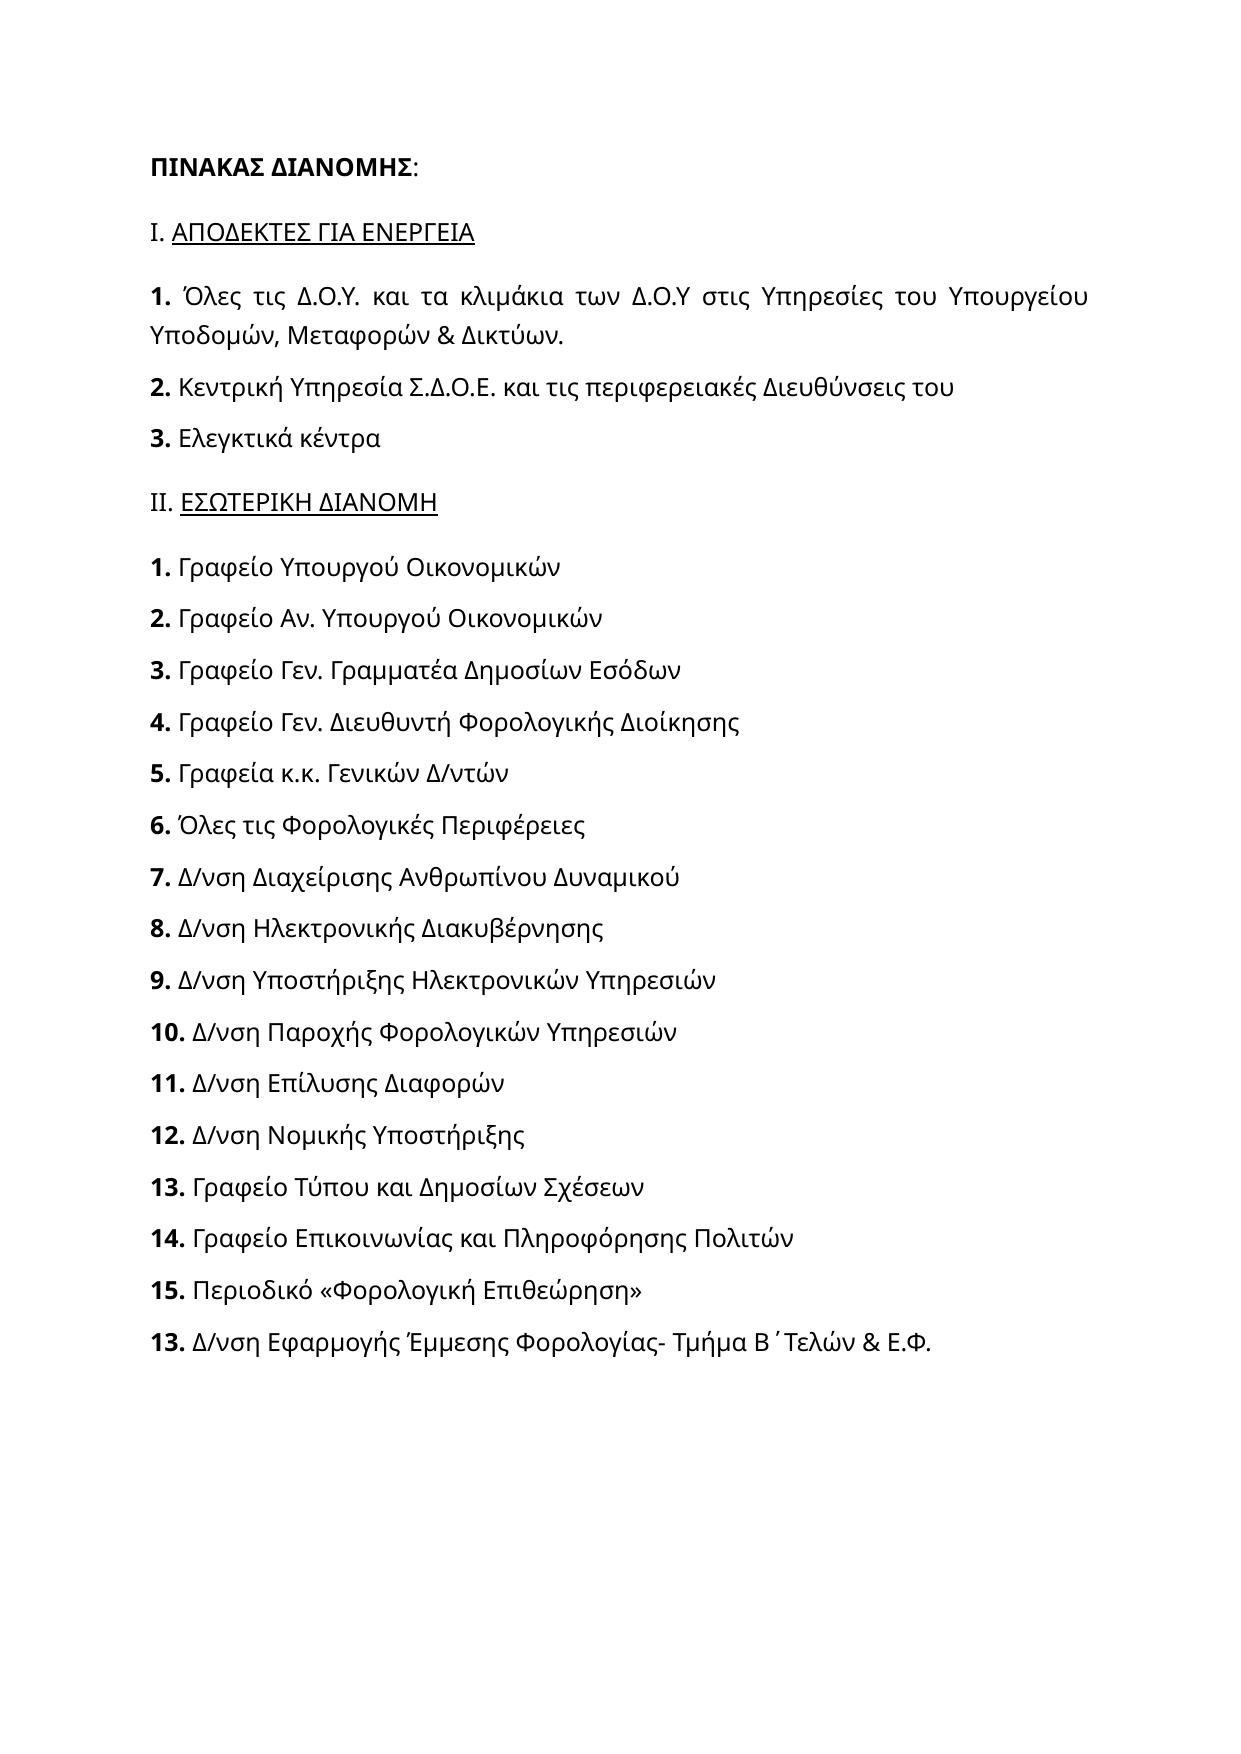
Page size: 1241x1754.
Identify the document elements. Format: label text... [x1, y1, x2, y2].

text 10. Δ/νση Παροχής Φορολογικών Υπηρεσιών [150, 1014, 1090, 1048]
text 14. Γραφείο Επικοινωνίας και Πληροφόρησης Πολιτών [150, 1221, 1090, 1255]
text 8. Δ/νση Ηλεκτρονικής Διακυβέρνησης [150, 911, 1090, 945]
text 13. Δ/νση Εφαρμογής Έμμεσης Φορολογίας- Τμήμα Β΄Τελών & Ε.Φ. [150, 1324, 1090, 1358]
text ΠΙΝΑΚΑΣ ΔΙΑΝΟΜΗΣ: [150, 150, 1090, 184]
text 1. Γραφείο Υπουργού Οικονομικών [150, 549, 1090, 583]
text 11. Δ/νση Επίλυσης Διαφορών [150, 1066, 1090, 1100]
text 12. Δ/νση Νομικής Υποστήριξης [150, 1117, 1090, 1152]
text I. ΑΠΟΔΕΚΤΕΣ ΓΙΑ ΕΝΕΡΓΕΙΑ [150, 214, 1090, 248]
text 13. Γραφείο Τύπου και Δημοσίων Σχέσεων [150, 1169, 1090, 1203]
text 3. Γραφείο Γεν. Γραμματέα Δημοσίων Εσόδων [150, 652, 1090, 687]
text 4. Γραφείο Γεν. Διευθυντή Φορολογικής Διοίκησης [150, 704, 1090, 738]
text 6. Όλες τις Φορολογικές Περιφέρειες [150, 807, 1090, 842]
text 2. Κεντρική Υπηρεσία Σ.Δ.Ο.Ε. και τις περιφερειακές Διευθύνσεις του [150, 369, 1090, 403]
text 9. Δ/νση Υποστήριξης Ηλεκτρονικών Υπηρεσιών [150, 962, 1090, 997]
text 15. Περιοδικό «Φορολογική Επιθεώρηση» [150, 1272, 1090, 1307]
text 2. Γραφείο Αν. Υπουργού Οικονομικών [150, 601, 1090, 635]
text 3. Ελεγκτικά κέντρα [150, 421, 1090, 455]
text 1. Όλες τις Δ.Ο.Υ. και τα κλιμάκια των Δ.Ο.Υ στις Υπηρεσίες του Υπουργείου Υποδομών, Μεταφορών & Δικτύων. [150, 278, 1090, 352]
text II. ΕΣΩΤΕΡΙΚΗ ΔΙΑΝΟΜΗ [150, 485, 1090, 519]
text 7. Δ/νση Διαχείρισης Ανθρωπίνου Δυναμικού [150, 859, 1090, 893]
text 5. Γραφεία κ.κ. Γενικών Δ/ντών [150, 756, 1090, 790]
